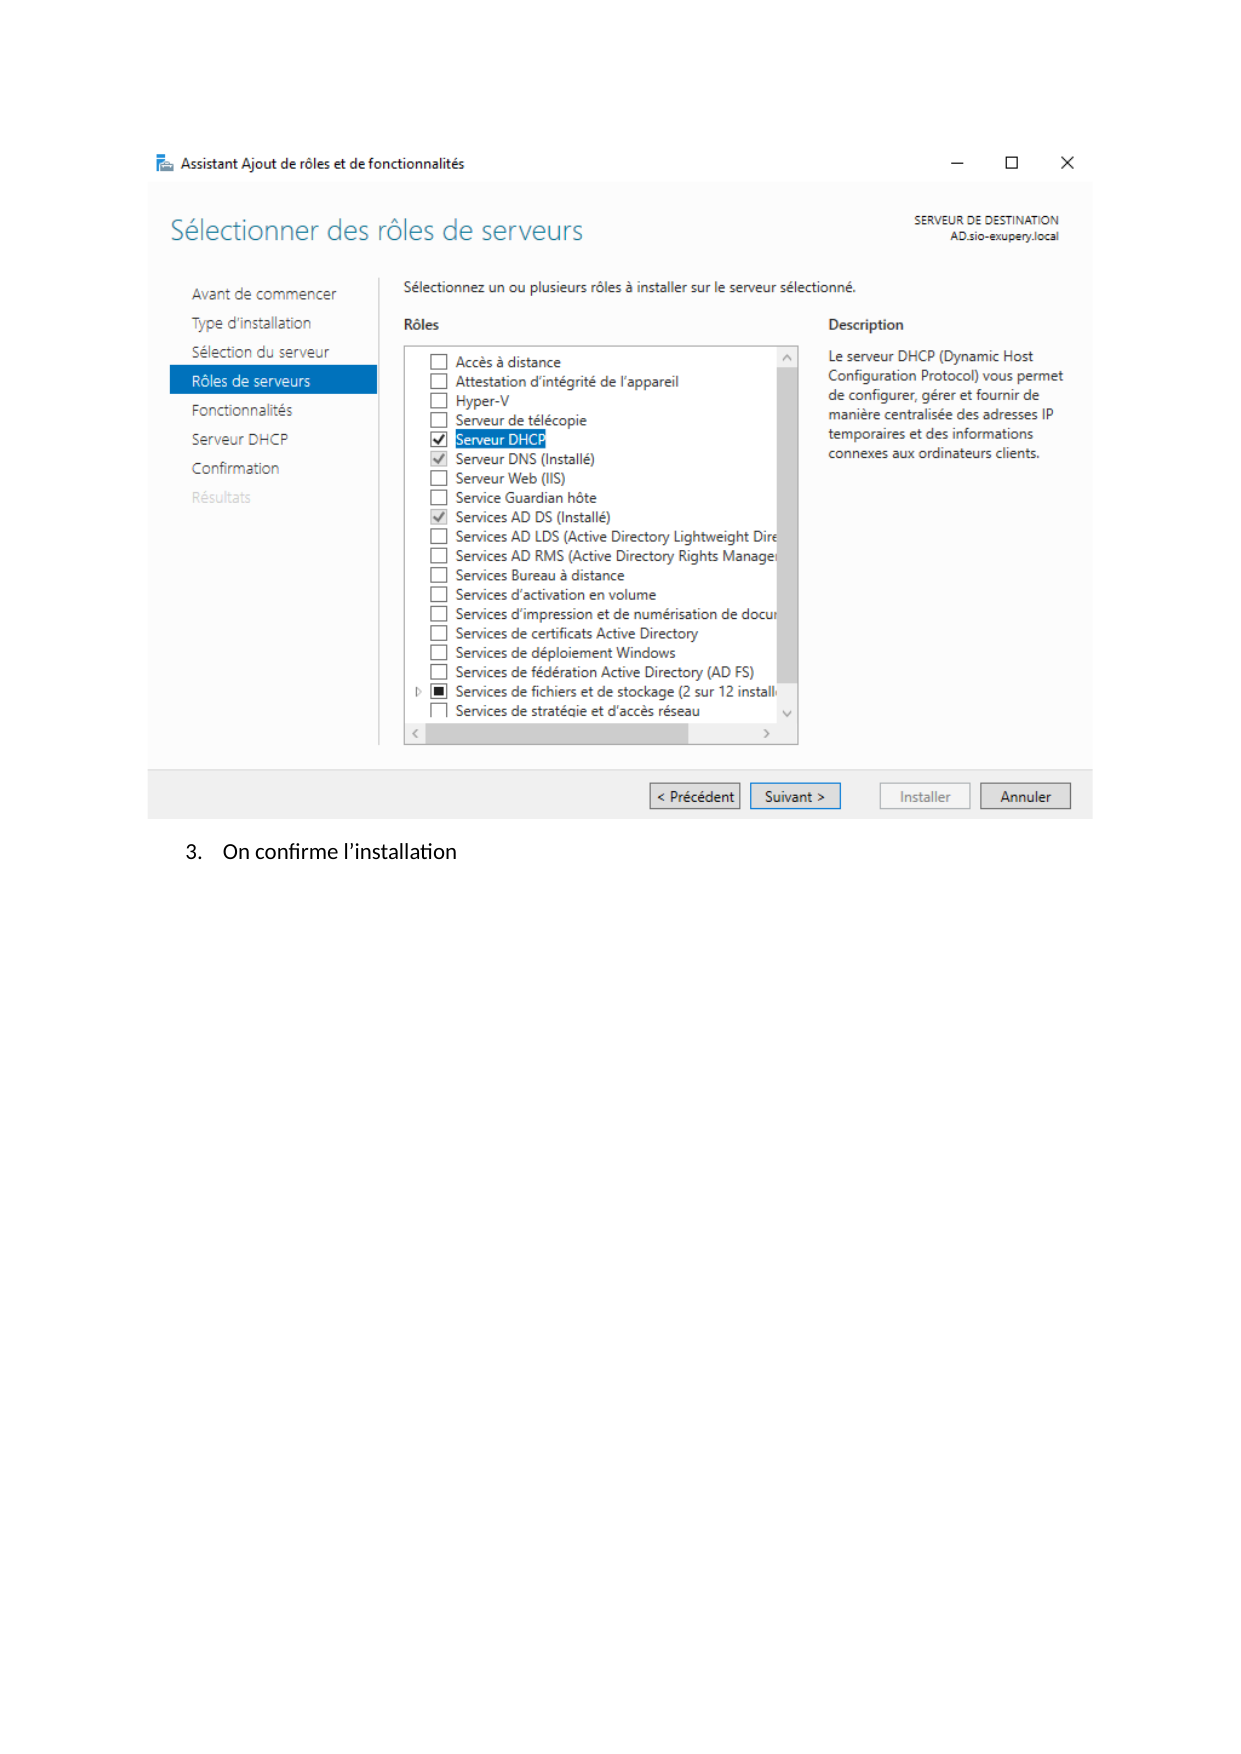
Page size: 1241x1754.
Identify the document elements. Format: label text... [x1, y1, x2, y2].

list On confirme l’installation [185, 837, 1093, 865]
